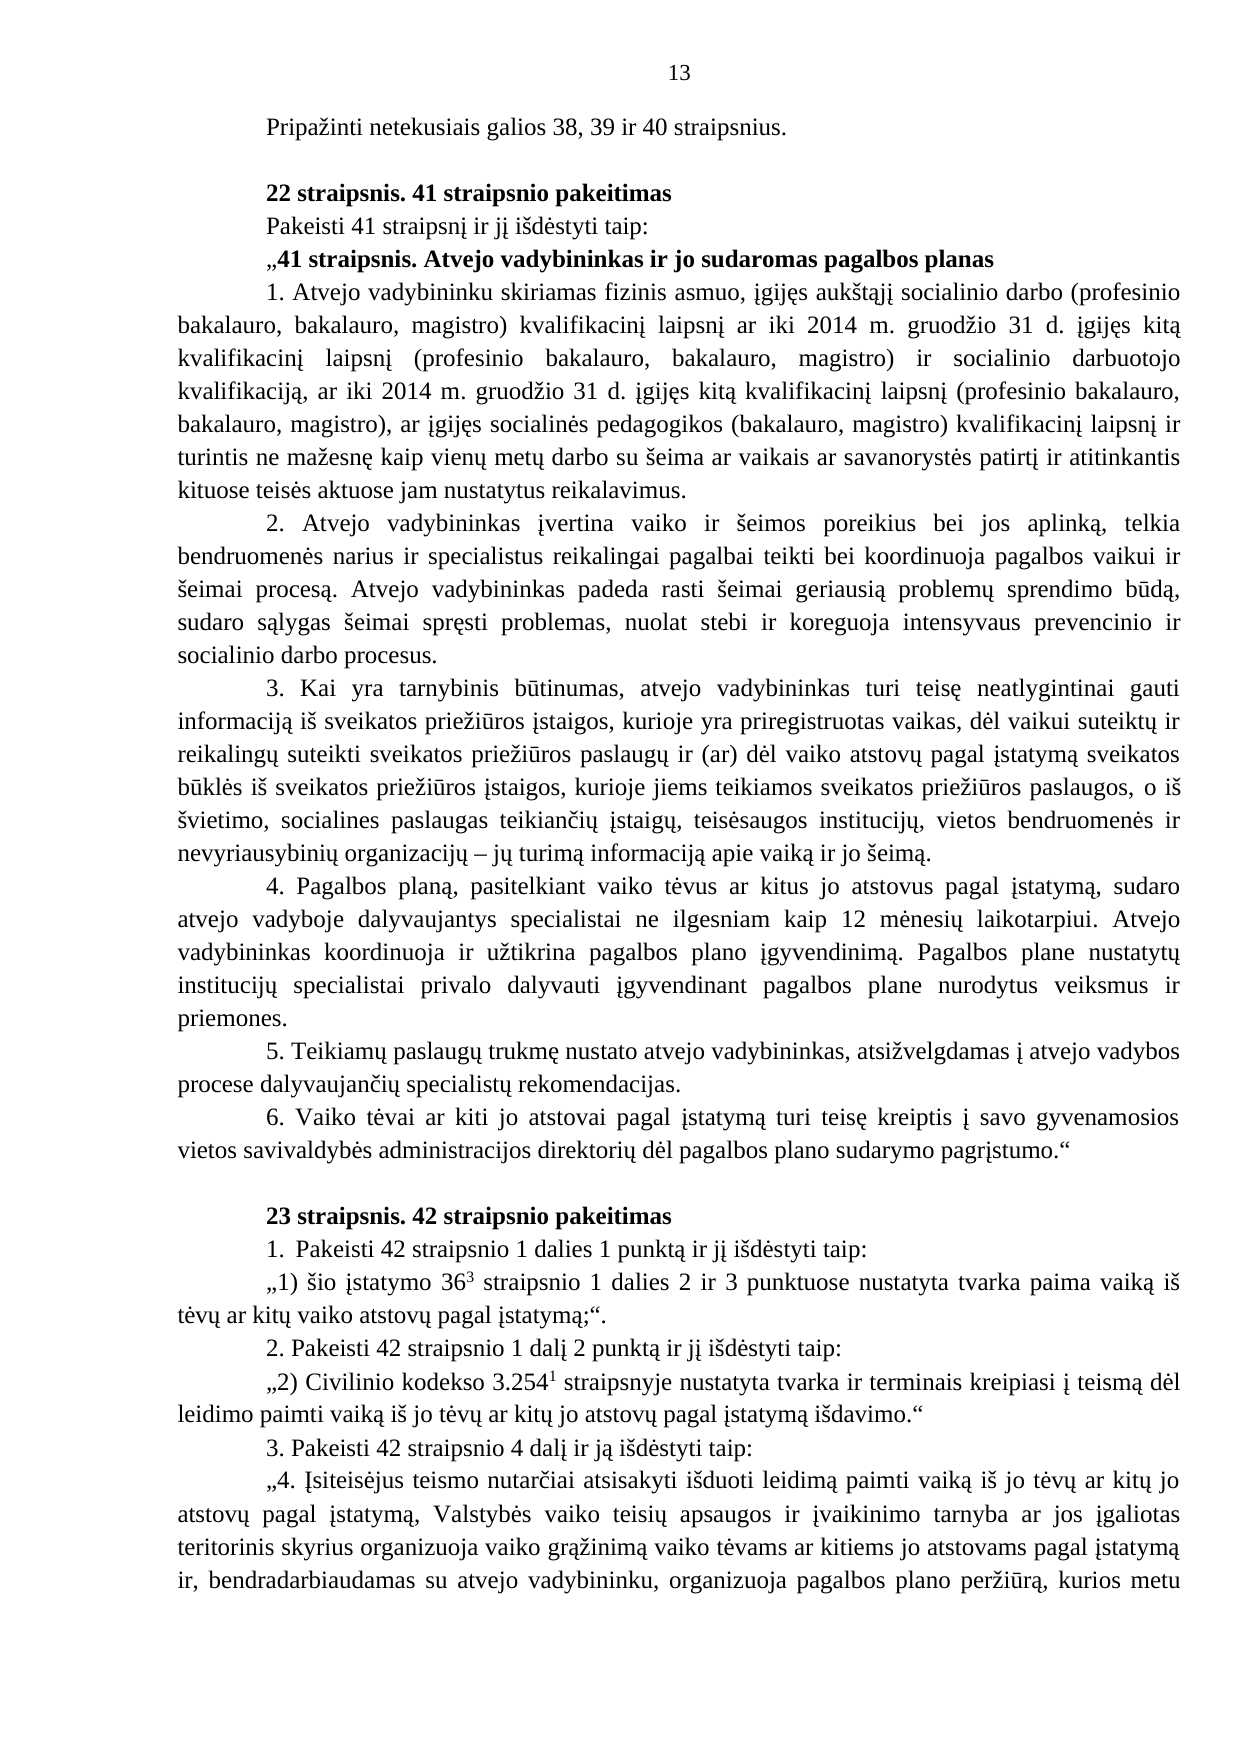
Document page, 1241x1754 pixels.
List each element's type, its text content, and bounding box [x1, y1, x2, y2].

text „41 straipsnis. Atvejo vadybininkas ir jo sudaromas pagalbos planas [177, 244, 1181, 273]
text „2) Civilinio kodekso 3.2541 straipsnyje nustatyta tvarka ir terminais kreipiasi į teismą dėl leidimo paimti vaiką iš jo tėvų ar kitų jo atstovų pagal įstatymą išdavimo.“ [177, 1367, 1181, 1428]
text 22 straipsnis. 41 straipsnio pakeitimas [177, 178, 1181, 207]
text 1. Atvejo vadybininku skiriamas fizinis asmuo, įgijęs aukštąjį socialinio darbo (profesinio bakalauro, bakalauro, magistro) kvalifikacinį laipsnį ar iki 2014 m. gruodžio 31 d. įgijęs kitą kvalifikacinį laipsnį (profesinio bakalauro, bakalauro, magistro) ir socialinio darbuotojo kvalifikaciją, ar iki 2014 m. gruodžio 31 d. įgijęs kitą kvalifikacinį laipsnį (profesinio bakalauro, bakalauro, magistro), ar įgijęs socialinės pedagogikos (bakalauro, magistro) kvalifikacinį laipsnį ir turintis ne mažesnę kaip vienų metų darbo su šeima ar vaikais ar savanorystės patirtį ir atitinkantis kituose teisės aktuose jam nustatytus reikalavimus. [177, 277, 1181, 504]
text 23 straipsnis. 42 straipsnio pakeitimas [177, 1201, 1181, 1230]
text 2. Pakeisti 42 straipsnio 1 dalį 2 punktą ir jį išdėstyti taip: [177, 1333, 1181, 1362]
text 2. Atvejo vadybininkas įvertina vaiko ir šeimos poreikius bei jos aplinką, telkia bendruomenės narius ir specialistus reikalingai pagalbai teikti bei koordinuoja pagalbos vaikui ir šeimai procesą. Atvejo vadybininkas padeda rasti šeimai geriausią problemų sprendimo būdą, sudaro sąlygas šeimai spręsti problemas, nuolat stebi ir koreguoja intensyvaus prevencinio ir socialinio darbo procesus. [177, 508, 1181, 669]
text 1. Pakeisti 42 straipsnio 1 dalies 1 punktą ir jį išdėstyti taip: [177, 1234, 1181, 1263]
text 3. Pakeisti 42 straipsnio 4 dalį ir ją išdėstyti taip: [177, 1433, 1181, 1461]
text 5. Teikiamų paslaugų trukmę nustato atvejo vadybininkas, atsižvelgdamas į atvejo vadybos procese dalyvaujančių specialistų rekomendacijas. [177, 1036, 1181, 1098]
text 4. Pagalbos planą, pasitelkiant vaiko tėvus ar kitus jo atstovus pagal įstatymą, sudaro atvejo vadyboje dalyvaujantys specialistai ne ilgesniam kaip 12 mėnesių laikotarpiui. Atvejo vadybininkas koordinuoja ir užtikrina pagalbos plano įgyvendinimą. Pagalbos plane nustatytų institucijų specialistai privalo dalyvauti įgyvendinant pagalbos plane nurodytus veiksmus ir priemones. [177, 871, 1181, 1032]
text Pripažinti netekusiais galios 38, 39 ir 40 straipsnius. [177, 112, 1181, 141]
text „4. Įsiteisėjus teismo nutarčiai atsisakyti išduoti leidimą paimti vaiką iš jo tėvų ar kitų jo atstovų pagal įstatymą, Valstybės vaiko teisių apsaugos ir įvaikinimo tarnyba ar jos įgaliotas teritorinis skyrius organizuoja vaiko grąžinimą vaiko tėvams ar kitiems jo atstovams pagal įstatymą ir, bendradarbiaudamas su atvejo vadybininku, organizuoja pagalbos plano peržiūrą, kurios metu [177, 1466, 1181, 1593]
text 3. Kai yra tarnybinis būtinumas, atvejo vadybininkas turi teisę neatlygintinai gauti informaciją iš sveikatos priežiūros įstaigos, kurioje yra priregistruotas vaikas, dėl vaikui suteiktų ir reikalingų suteikti sveikatos priežiūros paslaugų ir (ar) dėl vaiko atstovų pagal įstatymą sveikatos būklės iš sveikatos priežiūros įstaigos, kurioje jiems teikiamos sveikatos priežiūros paslaugos, o iš švietimo, socialines paslaugas teikiančių įstaigų, teisėsaugos institucijų, vietos bendruomenės ir nevyriausybinių organizacijų – jų turimą informaciją apie vaiką ir jo šeimą. [177, 673, 1181, 867]
text Pakeisti 41 straipsnį ir jį išdėstyti taip: [177, 211, 1181, 239]
text 6. Vaiko tėvai ar kiti jo atstovai pagal įstatymą turi teisę kreiptis į savo gyvenamosios vietos savivaldybės administracijos direktorių dėl pagalbos plano sudarymo pagrįstumo.“ [177, 1102, 1181, 1164]
text „1) šio įstatymo 363 straipsnio 1 dalies 2 ir 3 punktuose nustatyta tvarka paima vaiką iš tėvų ar kitų vaiko atstovų pagal įstatymą;“. [177, 1267, 1181, 1329]
